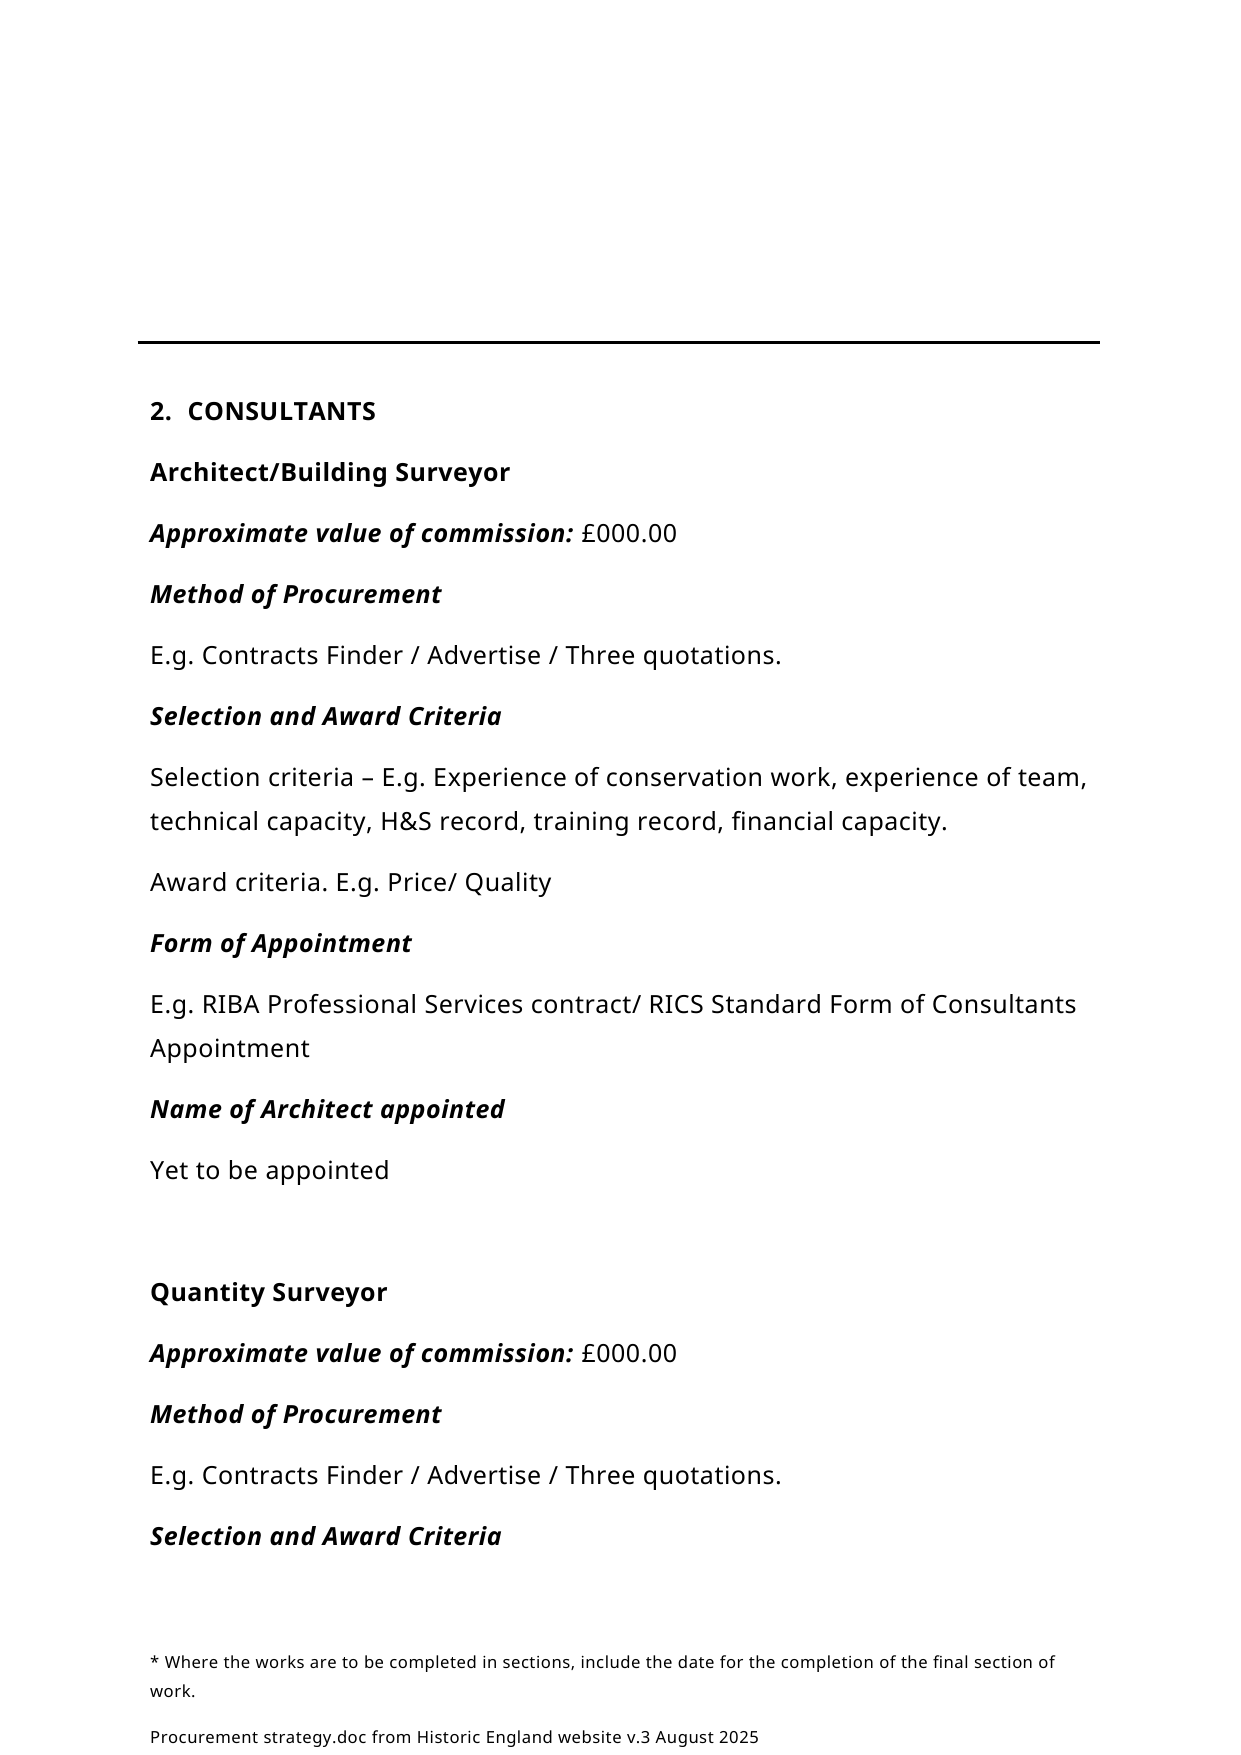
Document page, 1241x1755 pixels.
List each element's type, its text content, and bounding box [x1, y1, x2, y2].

text Selection and Award Criteria [150, 698, 1090, 732]
text Method of Procurement [150, 1396, 1090, 1430]
text Approximate value of commission: £000.00 [150, 1335, 1090, 1369]
text Selection and Award Criteria [150, 1518, 1090, 1552]
text E.g. Contracts Finder / Advertise / Three quotations. [150, 1457, 1090, 1491]
text Selection criteria – E.g. Experience of conservation work, experience of team, technical capacity, H&S record, training record, financial capacity. [150, 759, 1090, 838]
text Architect/Building Surveyor [150, 455, 1090, 489]
text Name of Architect appointed [150, 1092, 1090, 1126]
text Award criteria. E.g. Price/ Quality [150, 864, 1090, 899]
text E.g. RIBA Professional Services contract/ RICS Standard Form of Consultants Appointment [150, 986, 1090, 1065]
text Approximate value of commission: £000.00 [150, 516, 1090, 550]
text Form of Appointment [150, 926, 1090, 959]
text Quantity Surveyor [150, 1274, 1090, 1308]
text Method of Procurement [150, 577, 1090, 611]
text Yet to be appointed [150, 1153, 1090, 1187]
list CONSULTANTS [150, 394, 1090, 428]
text E.g. Contracts Finder / Advertise / Three quotations. [150, 637, 1090, 672]
